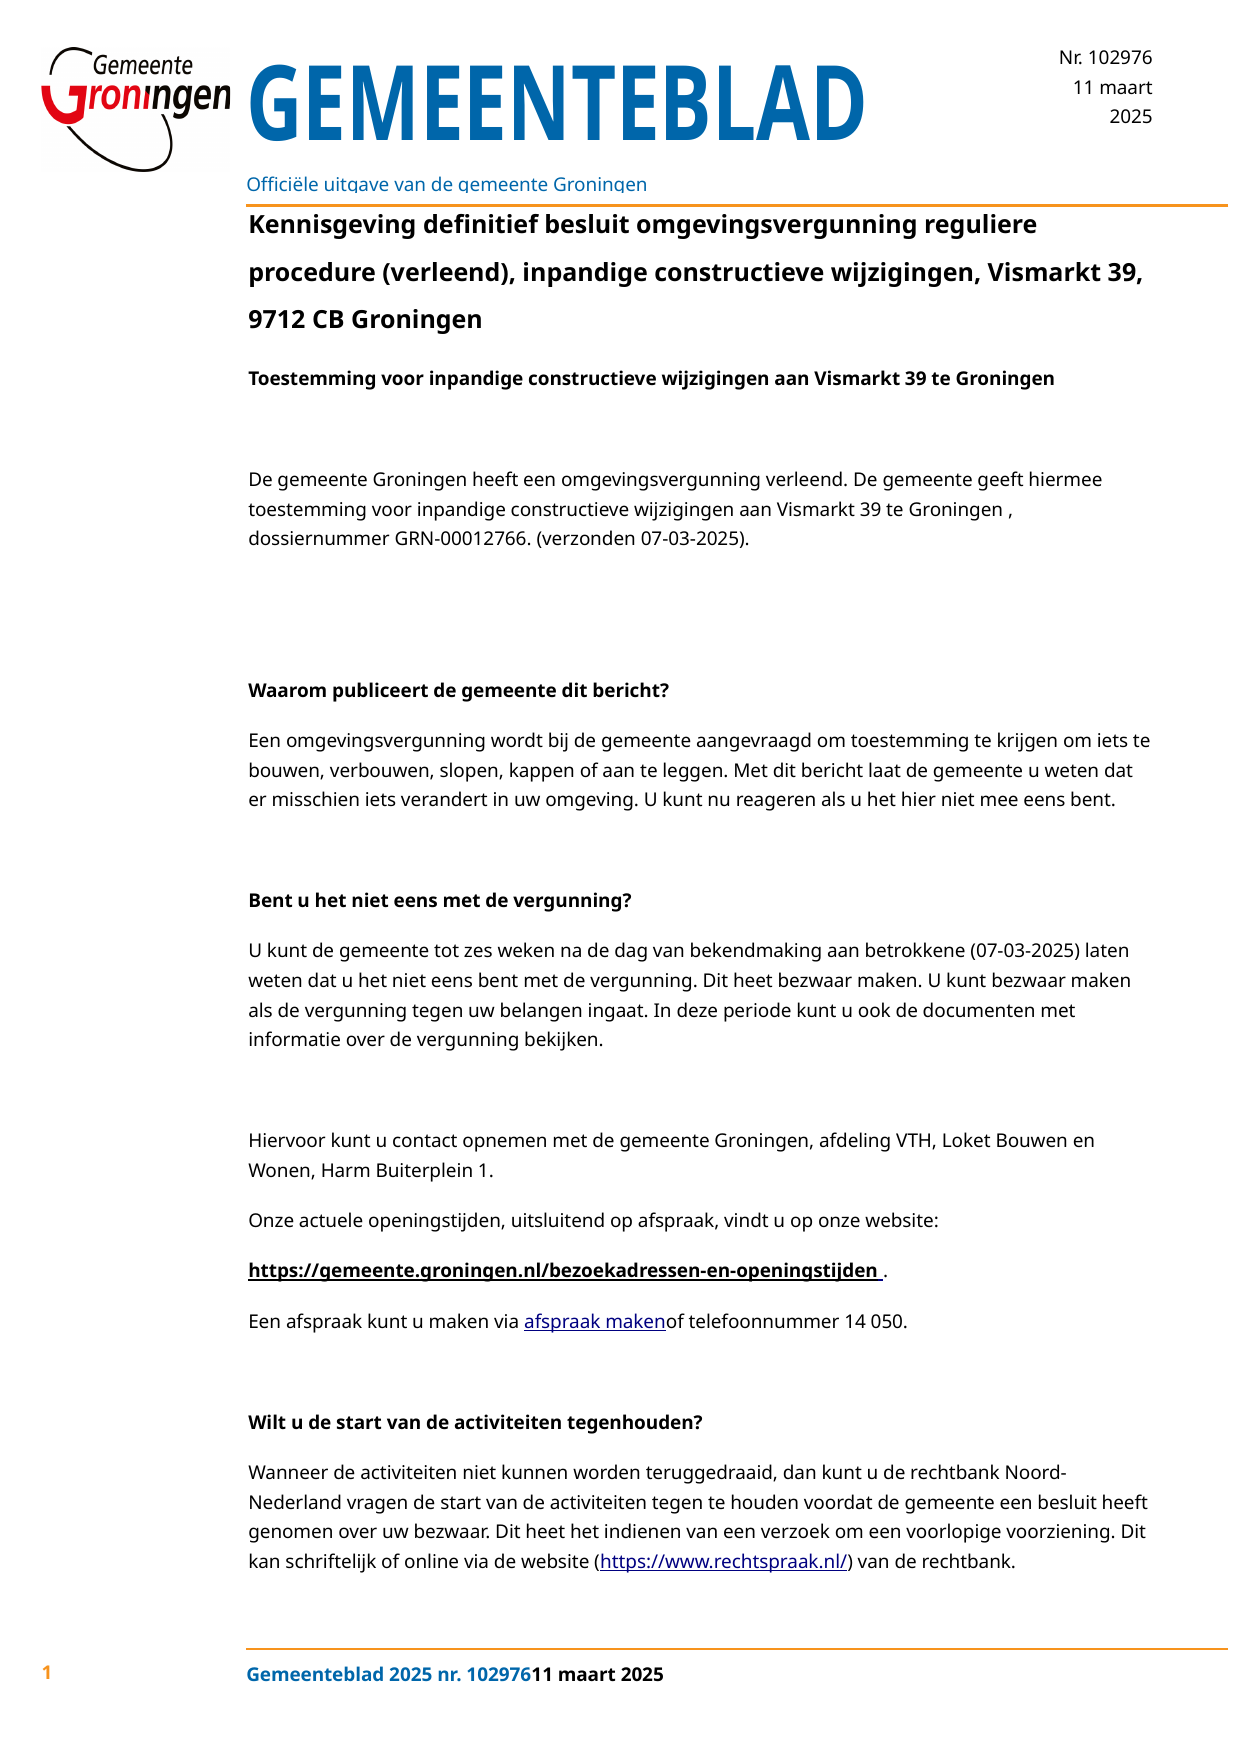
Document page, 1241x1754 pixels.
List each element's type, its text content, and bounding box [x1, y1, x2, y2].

text Een omgevingsvergunning wordt bij de gemeente aangevraagd om toestemming te krijgen om iets te bouwen, verbouwen, slopen, kappen of aan te leggen. Met dit bericht laat de gemeente u weten dat er misschien iets verandert in uw omgeving. U kunt nu reageren als u het hier niet mee eens bent. [248, 727, 1152, 812]
text Hiervoor kunt u contact opnemen met de gemeente Groningen, afdeling VTH, Loket Bouwen en Wonen, Harm Buiterplein 1. [248, 1127, 1152, 1182]
text Wanneer de activiteiten niet kunnen worden teruggedraaid, dan kunt u de rechtbank Noord-Nederland vragen de start van de activiteiten tegen te houden voordat de gemeente een besluit heeft genomen over uw bezwaar. Dit heet het indienen van een verzoek om een voorlopige voorziening. Dit kan schriftelijk of online via de website (https://www.rechtspraak.nl/) van de rechtbank. [248, 1459, 1152, 1574]
text Onze actuele openingstijden, uitsluitend op afspraak, vindt u op onze website: [248, 1207, 1152, 1233]
text Toestemming voor inpandige constructieve wijzigingen aan Vismarkt 39 te Groningen [248, 366, 1152, 391]
text U kunt de gemeente tot zes weken na de dag van bekendmaking aan betrokkene (07-03-2025) laten weten dat u het niet eens bent met de vergunning. Dit heet bezwaar maken. U kunt bezwaar maken als de vergunning tegen uw belangen ingaat. In deze periode kunt u ook de documenten met informatie over de vergunning bekijken. [248, 938, 1152, 1052]
text Wilt u de start van de activiteiten tegenhouden? [248, 1409, 1152, 1434]
text Waarom publiceert de gemeente dit bericht? [248, 677, 1152, 702]
picture [41, 47, 231, 172]
text https://gemeente.groningen.nl/bezoekadressen-en-openingstijden . [248, 1258, 1152, 1283]
text De gemeente Groningen heeft een omgevingsvergunning verleend. De gemeente geeft hiermee toestemming voor inpandige constructieve wijzigingen aan Vismarkt 39 te Groningen , dossiernummer GRN-00012766. (verzonden 07-03-2025). [248, 466, 1152, 551]
text Kennisgeving definitief besluit omgevingsvergunning reguliere procedure (verleend), inpandige constructieve wijzigingen, Vismarkt 39, 9712 CB Groningen [248, 207, 1152, 336]
text Een afspraak kunt u maken via afspraak makenof telefoonnummer 14 050. [248, 1308, 1152, 1334]
text Bent u het niet eens met de vergunning? [248, 887, 1152, 913]
